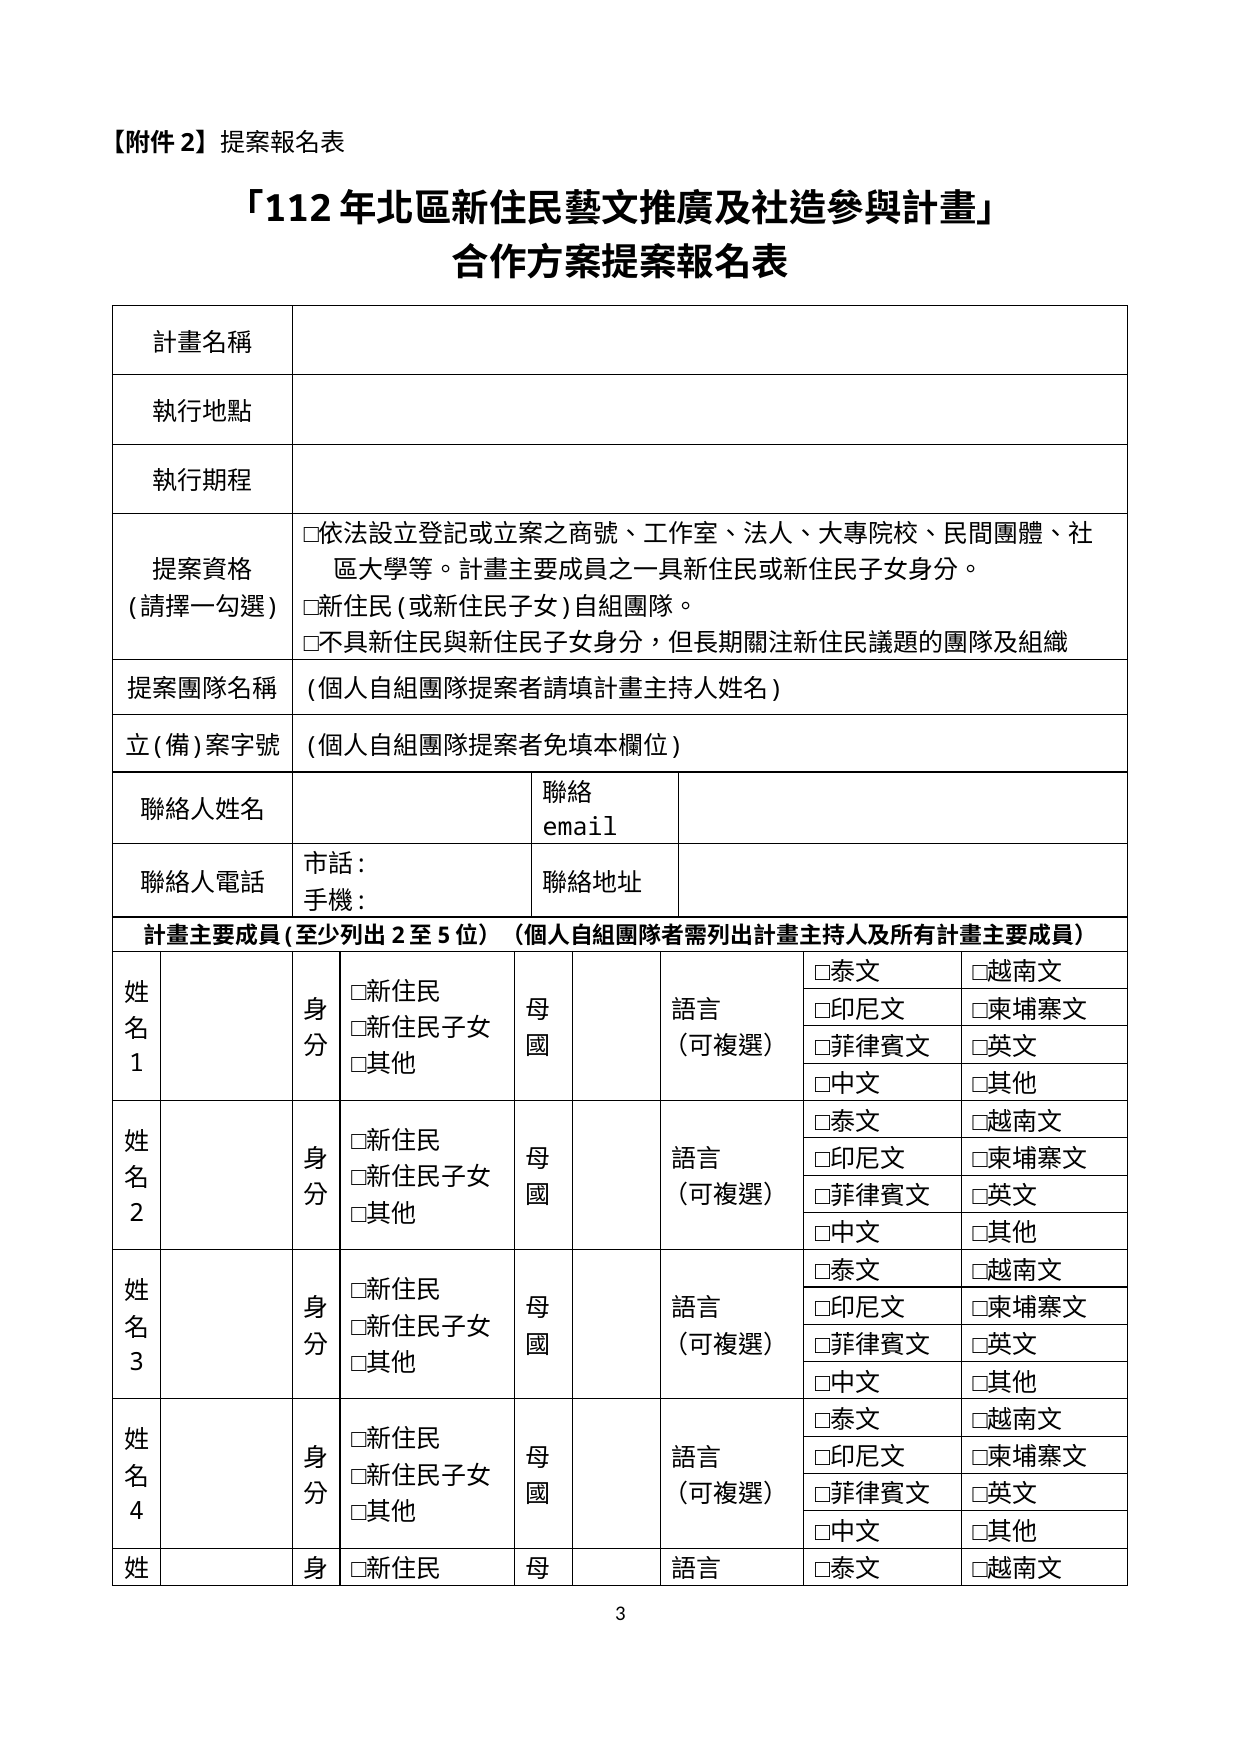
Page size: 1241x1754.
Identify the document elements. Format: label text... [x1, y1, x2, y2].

table_cell [161, 1549, 292, 1585]
table_cell 計畫主要成員(至少列出2至5位）（個人自組團隊者需列出計畫主持人及所有計畫主要成員） [113, 918, 1127, 951]
table_cell [573, 1101, 660, 1249]
table_cell 姓 [113, 1549, 160, 1585]
table_header [293, 306, 1127, 374]
table_cell 身分 [293, 952, 339, 1100]
table_cell □新住民 [341, 1549, 514, 1585]
table_cell □菲律賓文 [804, 1474, 961, 1510]
table_cell [293, 773, 531, 843]
table_cell □中文 [804, 1362, 961, 1398]
table_cell 姓名1 [113, 952, 160, 1100]
table_cell [293, 445, 1127, 513]
table_cell 姓名4 [113, 1399, 160, 1547]
table_cell 語言 （可複選） [661, 952, 803, 1100]
table_cell □菲律賓文 [804, 1026, 961, 1063]
table_cell □越南文 [962, 1101, 1127, 1137]
table_cell □新住民 □新住民子女 □其他 [341, 1250, 514, 1398]
table_cell □柬埔寨文 [962, 1437, 1127, 1473]
table_cell □柬埔寨文 [962, 1288, 1127, 1324]
table_cell 語言 （可複選） [661, 1101, 803, 1249]
table_cell 母國 [515, 1101, 572, 1249]
table_cell □中文 [804, 1064, 961, 1100]
table_cell □柬埔寨文 [962, 989, 1127, 1025]
table_cell 語言 （可複選） [661, 1399, 803, 1547]
table_cell 提案團隊名稱 [113, 660, 292, 714]
table_cell [161, 1399, 292, 1547]
table_cell □印尼文 [804, 1288, 961, 1324]
table_cell [293, 375, 1127, 443]
table_cell □中文 [804, 1213, 961, 1249]
table_cell □英文 [962, 1474, 1127, 1510]
table_cell □英文 [962, 1176, 1127, 1212]
table_cell 身分 [293, 1399, 339, 1547]
table_cell 母國 [515, 1250, 572, 1398]
table_cell □英文 [962, 1026, 1127, 1063]
table_cell □越南文 [962, 1549, 1127, 1585]
table_cell □其他 [962, 1511, 1127, 1547]
table_cell 母國 [515, 1399, 572, 1547]
table_cell 執行期程 [113, 445, 292, 513]
table_cell [679, 773, 1127, 843]
table_cell [161, 1250, 292, 1398]
table_cell 語言 （可複選） [661, 1250, 803, 1398]
table_cell [573, 1250, 660, 1398]
table_header 計畫名稱 [113, 306, 292, 374]
table_cell □菲律賓文 [804, 1325, 961, 1361]
table_cell □其他 [962, 1362, 1127, 1398]
text 合作方案提案報名表 [112, 232, 1128, 286]
text 「112年北區新住民藝文推廣及社造參與計畫」 [112, 178, 1128, 232]
table_cell [679, 844, 1127, 916]
table_cell □其他 [962, 1213, 1127, 1249]
table_cell 身分 [293, 1101, 339, 1249]
table_cell (個人自組團隊提案者請填計畫主持人姓名) [293, 660, 1127, 714]
text 【附件2】提案報名表 [100, 123, 1128, 159]
table_cell □越南文 [962, 1399, 1127, 1436]
table_cell 語言 [661, 1549, 803, 1585]
table_cell 身 [293, 1549, 339, 1585]
table_cell □新住民 □新住民子女 □其他 [341, 952, 514, 1100]
table_cell 執行地點 [113, 375, 292, 443]
table_cell □新住民 □新住民子女 □其他 [341, 1101, 514, 1249]
table_cell □印尼文 [804, 1138, 961, 1174]
table_cell □新住民 □新住民子女 □其他 [341, 1399, 514, 1547]
table_cell 聯絡人電話 [113, 844, 292, 916]
table_cell 提案資格 (請擇一勾選) [113, 514, 292, 659]
table_cell 姓名2 [113, 1101, 160, 1249]
table_cell 身分 [293, 1250, 339, 1398]
table_cell 市話: 手機: [293, 844, 531, 916]
table_cell [573, 952, 660, 1100]
table_cell □越南文 [962, 952, 1127, 988]
table_cell □英文 [962, 1325, 1127, 1361]
table_cell □越南文 [962, 1250, 1127, 1286]
table_cell 聯絡email [532, 773, 678, 843]
table_cell □泰文 [804, 1250, 961, 1286]
table_cell 母 [515, 1549, 572, 1585]
table_cell [573, 1549, 660, 1585]
table_cell □柬埔寨文 [962, 1138, 1127, 1174]
table_cell 聯絡地址 [532, 844, 678, 916]
table_cell □菲律賓文 [804, 1176, 961, 1212]
table_cell (個人自組團隊提案者免填本欄位) [293, 715, 1127, 771]
table_cell [161, 952, 292, 1100]
table_cell □依法設立登記或立案之商號、工作室、法人、大專院校、民間團體、社 區大學等。計畫主要成員之一具新住民或新住民子女身分。 □新住民(或新住民子女)自組團隊。 □不具新住民與新住民子女身分，但長期關注新住民議題的團隊及組織 [293, 514, 1127, 659]
table_cell □泰文 [804, 952, 961, 988]
table_cell □泰文 [804, 1549, 961, 1585]
table_cell □印尼文 [804, 989, 961, 1025]
table_cell □泰文 [804, 1101, 961, 1137]
table_cell □印尼文 [804, 1437, 961, 1473]
table_cell 聯絡人姓名 [113, 773, 292, 843]
table_cell 母國 [515, 952, 572, 1100]
table_cell [573, 1399, 660, 1547]
table_cell □泰文 [804, 1399, 961, 1436]
table_cell □中文 [804, 1511, 961, 1547]
table_cell 立(備)案字號 [113, 715, 292, 771]
table_cell 姓名3 [113, 1250, 160, 1398]
table_cell □其他 [962, 1064, 1127, 1100]
table_cell [161, 1101, 292, 1249]
